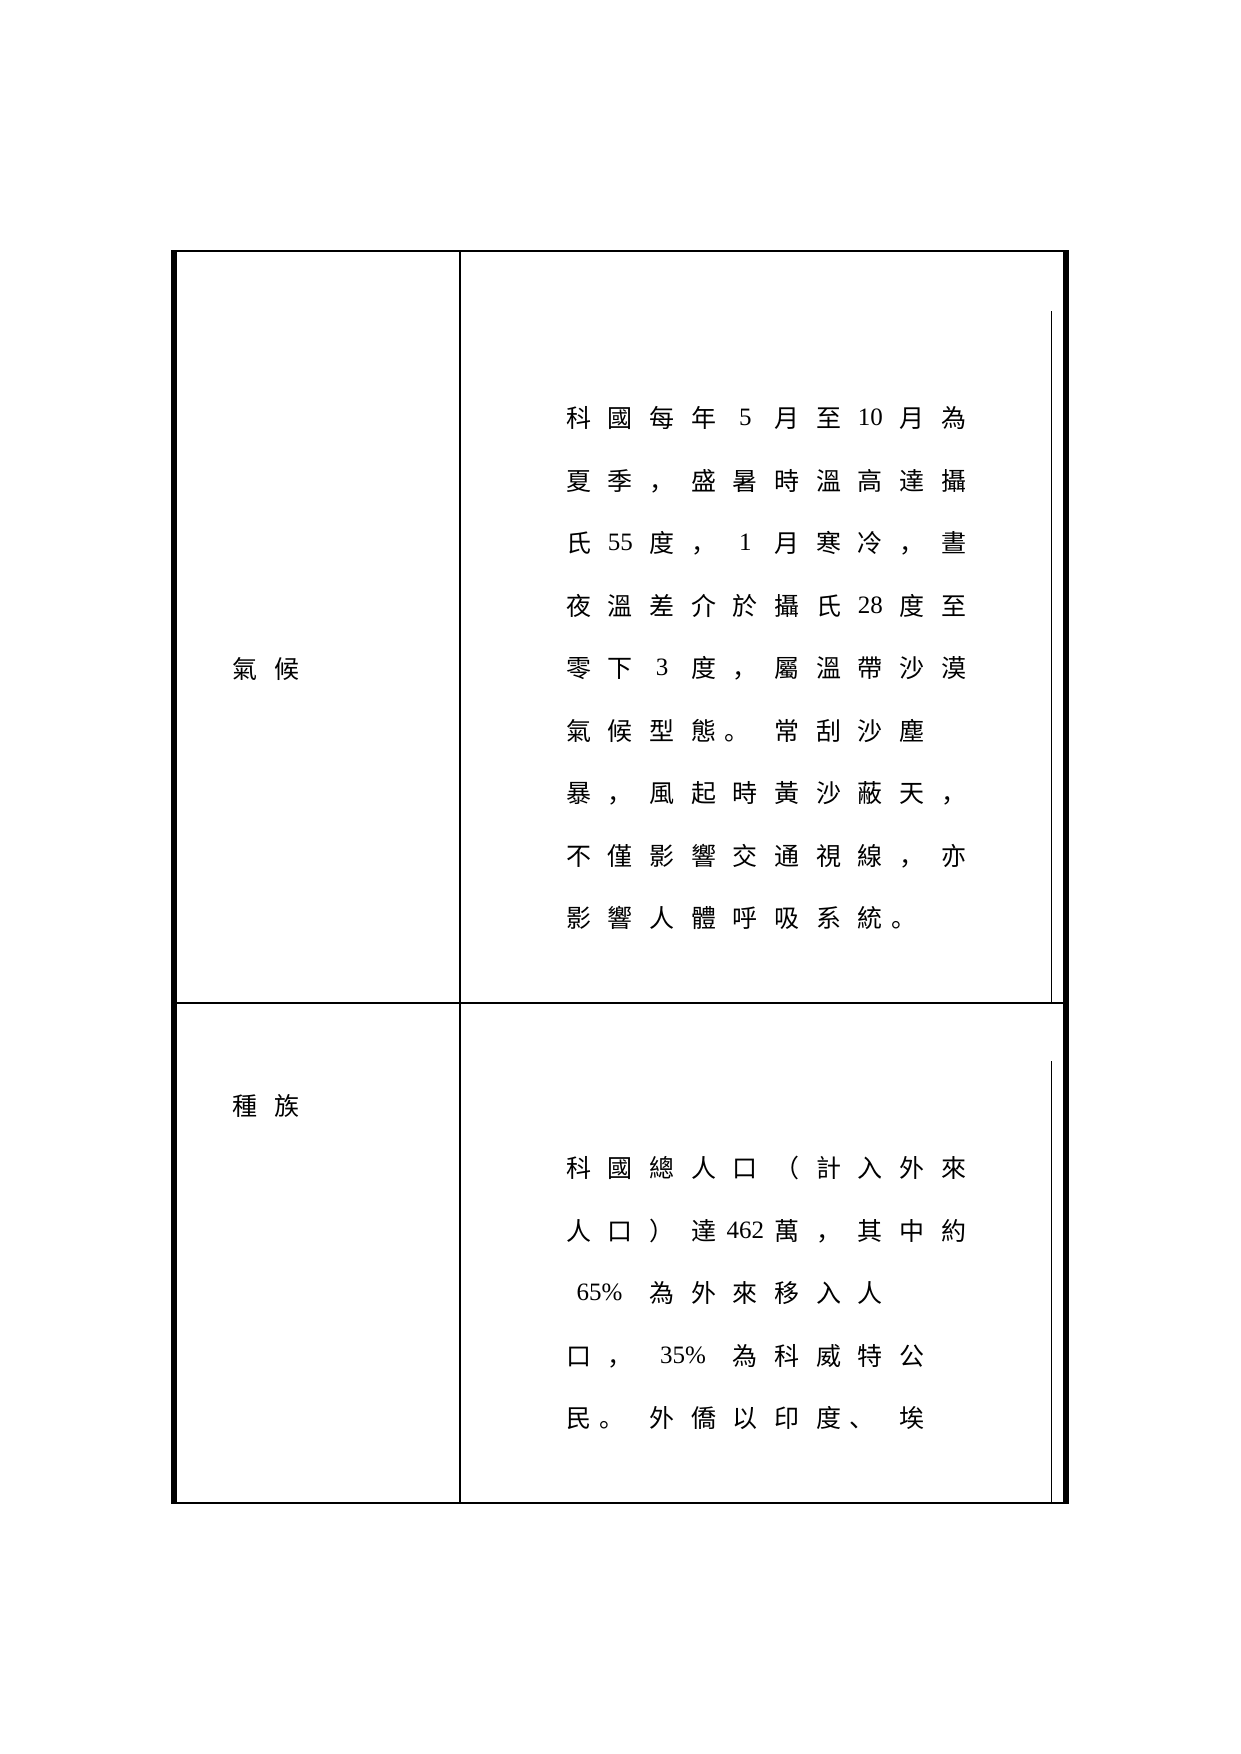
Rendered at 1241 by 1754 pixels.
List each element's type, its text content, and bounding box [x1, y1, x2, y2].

table_cell 氣候 [177, 252, 459, 1002]
table_cell 科國每年5月至10月為夏季，盛暑時溫高達攝氏55度，1月寒冷，晝夜溫差介於攝氏28度至零下3度，屬溫帶沙漠氣候型態。常刮沙塵暴，風起時黃沙蔽天，不僅影響交通視線，亦影響人體呼吸系統。 [461, 252, 1063, 1002]
table_cell 科國總人口（計入外來人口）達462萬，其中約65%為外來移入人口，35%為科威特公民。外僑以印度、埃 [461, 1004, 1063, 1502]
table_cell 種族 [177, 1004, 459, 1502]
